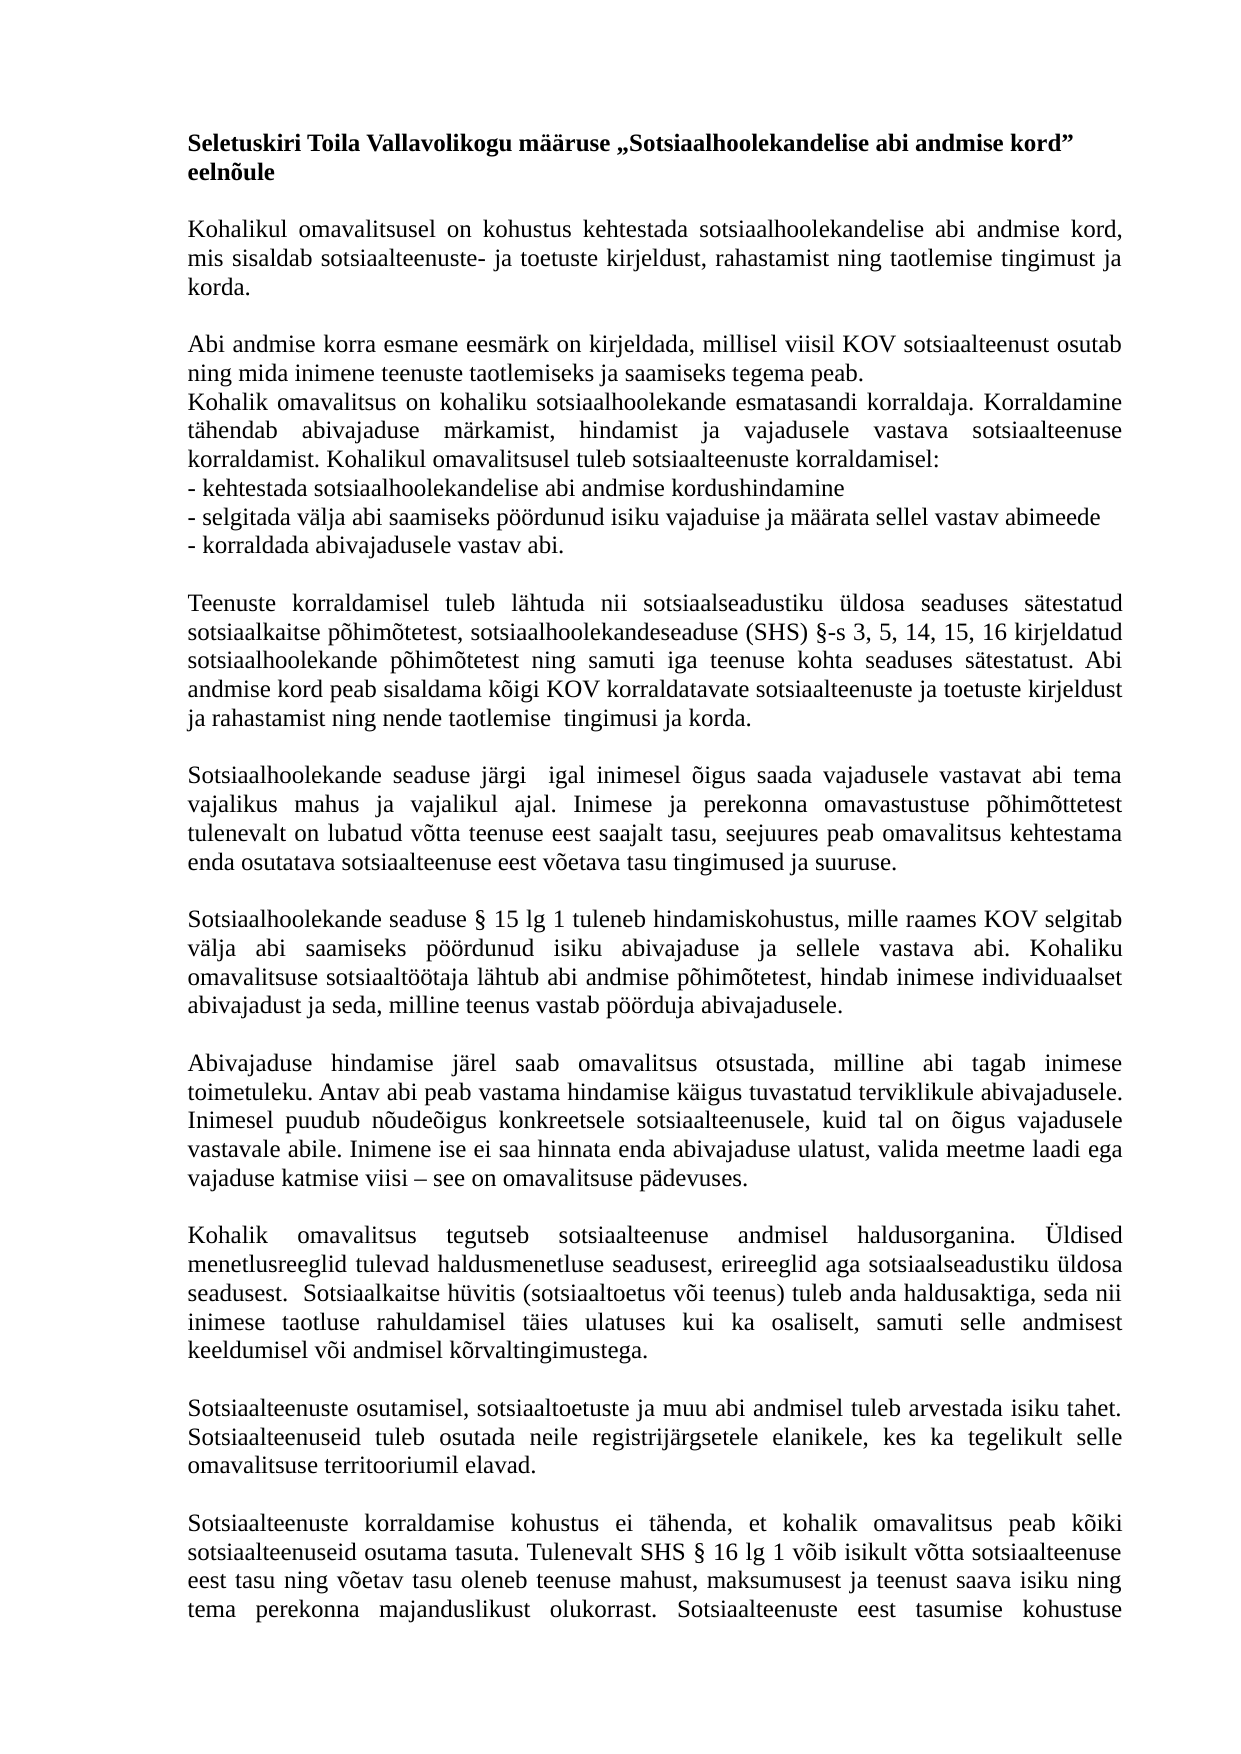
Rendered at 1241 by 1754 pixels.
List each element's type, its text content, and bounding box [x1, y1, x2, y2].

text - korraldada abivajadusele vastav abi. [187, 531, 1123, 559]
text Sotsiaalhoolekande seaduse § 15 lg 1 tuleneb hindamiskohustus, mille raames KOV selgitab välja abi saamiseks pöördunud isiku abivajaduse ja sellele vastava abi. Kohaliku omavalitsuse sotsiaaltöötaja lähtub abi andmise põhimõtetest, hindab inimese individuaalset abivajadust ja seda, milline teenus vastab pöörduja abivajadusele. [187, 904, 1123, 1019]
text Sotsiaalhoolekande seaduse järgi igal inimesel õigus saada vajadusele vastavat abi tema vajalikus mahus ja vajalikul ajal. Inimese ja perekonna omavastustuse põhimõttetest tulenevalt on lubatud võtta teenuse eest saajalt tasu, seejuures peab omavalitsus kehtestama enda osutatava sotsiaalteenuse eest võetava tasu tingimused ja suuruse. [187, 761, 1123, 876]
text Teenuste korraldamisel tuleb lähtuda nii sotsiaalseadustiku üldosa seaduses sätestatud sotsiaalkaitse põhimõtetest, sotsiaalhoolekandeseaduse (SHS) §-s 3, 5, 14, 15, 16 kirjeldatud sotsiaalhoolekande põhimõtetest ning samuti iga teenuse kohta seaduses sätestatust. Abi andmise kord peab sisaldama kõigi KOV korraldatavate sotsiaalteenuste ja toetuste kirjeldust ja rahastamist ning nende taotlemise tingimusi ja korda. [187, 588, 1123, 732]
text Abi andmise korra esmane eesmärk on kirjeldada, millisel viisil KOV sotsiaalteenust osutab ning mida inimene teenuste taotlemiseks ja saamiseks tegema peab. [187, 329, 1123, 387]
text Abivajaduse hindamise järel saab omavalitsus otsustada, milline abi tagab inimese toimetuleku. Antav abi peab vastama hindamise käigus tuvastatud terviklikule abivajadusele. Inimesel puudub nõudeõigus konkreetsele sotsiaalteenusele, kuid tal on õigus vajadusele vastavale abile. Inimene ise ei saa hinnata enda abivajaduse ulatust, valida meetme laadi ega vajaduse katmise viisi – see on omavalitsuse pädevuses. [187, 1048, 1123, 1192]
text Kohalik omavalitsus tegutseb sotsiaalteenuse andmisel haldusorganina. Üldised menetlusreeglid tulevad haldusmenetluse seadusest, erireeglid aga sotsiaalseadustiku üldosa seadusest. Sotsiaalkaitse hüvitis (sotsiaaltoetus või teenus) tuleb anda haldusaktiga, seda nii inimese taotluse rahuldamisel täies ulatuses kui ka osaliselt, samuti selle andmisest keeldumisel või andmisel kõrvaltingimustega. [187, 1221, 1123, 1364]
text Kohalikul omavalitsusel on kohustus kehtestada sotsiaalhoolekandelise abi andmise kord, mis sisaldab sotsiaalteenuste- ja toetuste kirjeldust, rahastamist ning taotlemise tingimust ja korda. [187, 214, 1123, 301]
text - kehtestada sotsiaalhoolekandelise abi andmise kordushindamine [187, 473, 1123, 502]
text Kohalik omavalitsus on kohaliku sotsiaalhoolekande esmatasandi korraldaja. Korraldamine tähendab abivajaduse märkamist, hindamist ja vajadusele vastava sotsiaalteenuse korraldamist. Kohalikul omavalitsusel tuleb sotsiaalteenuste korraldamisel: [187, 387, 1123, 473]
text - selgitada välja abi saamiseks pöördunud isiku vajaduise ja määrata sellel vastav abimeede [187, 502, 1123, 531]
text Sotsiaalteenuste osutamisel, sotsiaaltoetuste ja muu abi andmisel tuleb arvestada isiku tahet. Sotsiaalteenuseid tuleb osutada neile registrijärgsetele elanikele, kes ka tegelikult selle omavalitsuse territooriumil elavad. [187, 1393, 1123, 1479]
text Sotsiaalteenuste korraldamise kohustus ei tähenda, et kohalik omavalitsus peab kõiki sotsiaalteenuseid osutama tasuta. Tulenevalt SHS § 16 lg 1 võib isikult võtta sotsiaalteenuse eest tasu ning võetav tasu oleneb teenuse mahust, maksumusest ja teenust saava isiku ning tema perekonna majanduslikust olukorrast. Sotsiaalteenuste eest tasumise kohustuse [187, 1508, 1123, 1623]
text Seletuskiri Toila Vallavolikogu määruse „Sotsiaalhoolekandelise abi andmise kord” eelnõule [187, 128, 1123, 186]
